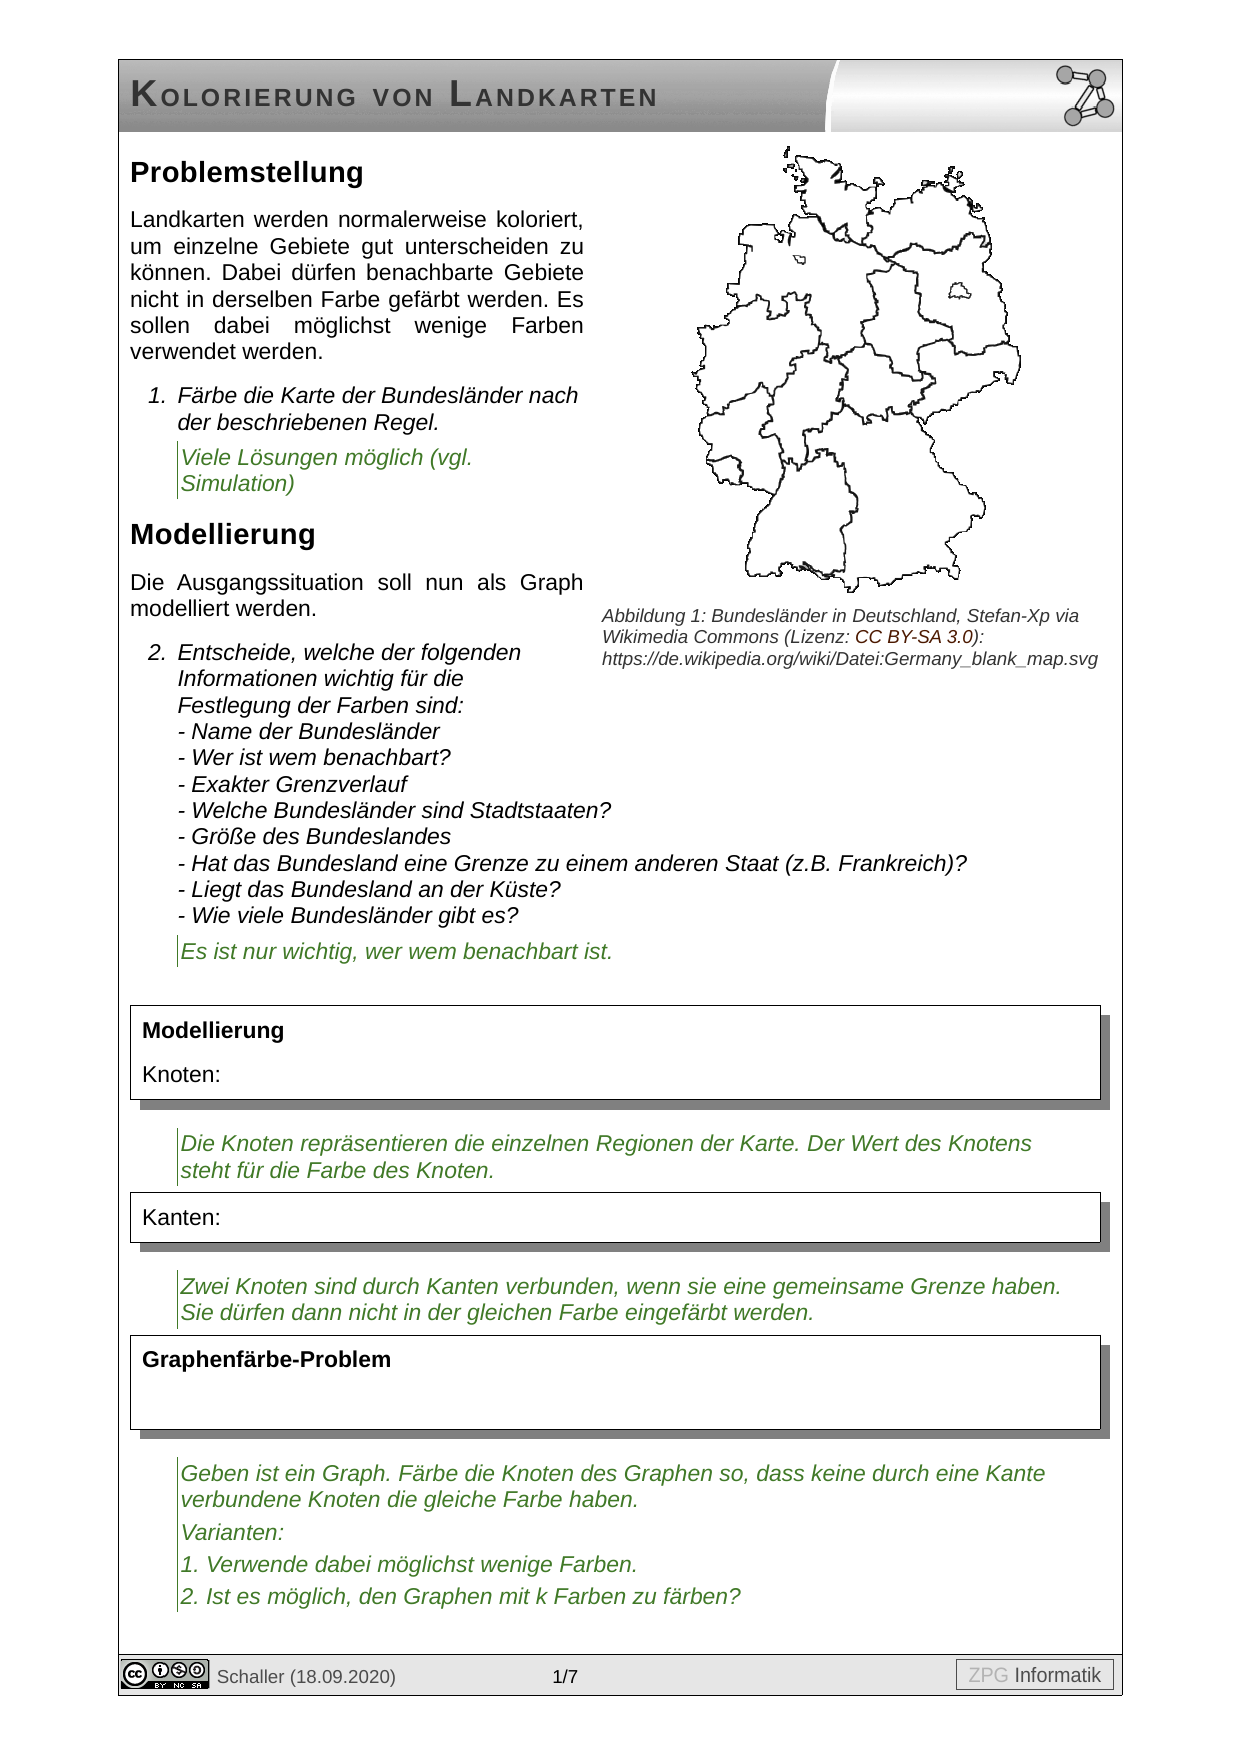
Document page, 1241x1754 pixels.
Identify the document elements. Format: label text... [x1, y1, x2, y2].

text 1. Verwende dabei möglichst wenige Farben. [178, 1548, 1092, 1577]
text Abbildung 1: Bundesländer in Deutschland, Stefan-Xp via Wikimedia Commons (Lizenz: CC BY-SA 3.0): https://de.wikipedia.org/wiki/Datei:Germany_blank_map.svg [602, 605, 1109, 669]
text Landkarten werden normalerweise koloriert, um einzelne Gebiete gut unterscheiden zu können. Dabei dürfen benachbarte Gebiete nicht in derselben Farbe gefärbt werden. Es sollen dabei möglichst wenige Farben verwendet werden. [130, 206, 596, 364]
text Modellierung [131, 1006, 1100, 1043]
picture [120, 1659, 210, 1689]
text Graphenfärbe-Problem [131, 1336, 1100, 1373]
text Die Knoten repräsentieren die einzelnen Regionen der Karte. Der Wert des Knotens steht für die Farbe des Knoten. [177, 1127, 1092, 1186]
subtitle Problemstellung [130, 142, 1115, 674]
text Geben ist ein Graph. Färbe die Knoten des Graphen so, dass keine durch eine Kante verbundene Knoten die gleiche Farbe haben. [178, 1457, 1092, 1512]
text 2. Ist es möglich, den Graphen mit k Farben zu färben? [178, 1580, 1092, 1612]
picture [684, 141, 1027, 601]
text Viele Lösungen möglich (vgl. Simulation) [178, 441, 596, 499]
text Zwei Knoten sind durch Kanten verbunden, wenn sie eine gemeinsame Grenze haben. Sie dürfen dann nicht in der gleichen Farbe eingefärbt werden. [178, 1270, 1092, 1329]
text Es ist nur wichtig, wer wem benachbart ist. [178, 935, 1092, 967]
list Färbe die Karte der Bundesländer nach der beschriebenen Regel. [148, 382, 596, 435]
text Die Ausgangssituation soll nun als Graph modelliert werden. [130, 568, 596, 621]
text Knoten: [131, 1049, 1100, 1099]
picture [119, 60, 1122, 132]
subtitle Modellierung [130, 517, 596, 551]
list Entscheide, welche der folgenden Informationen wichtig für die Festlegung der Farben sind: - Name der Bundesländer - Wer ist wem benachbart? - Exakter Grenzverlauf - Welche Bundesländer sind Stadtstaaten? - Größe des Bundeslandes - Hat das Bundesland eine Grenze zu einem anderen Staat (z.B. Frankreich)? - Liegt das Bundesland an der Küste? - Wie viele Bundesländer gibt es? [148, 639, 1092, 929]
text Varianten: [178, 1516, 1092, 1545]
text Kanten: [131, 1193, 1100, 1242]
